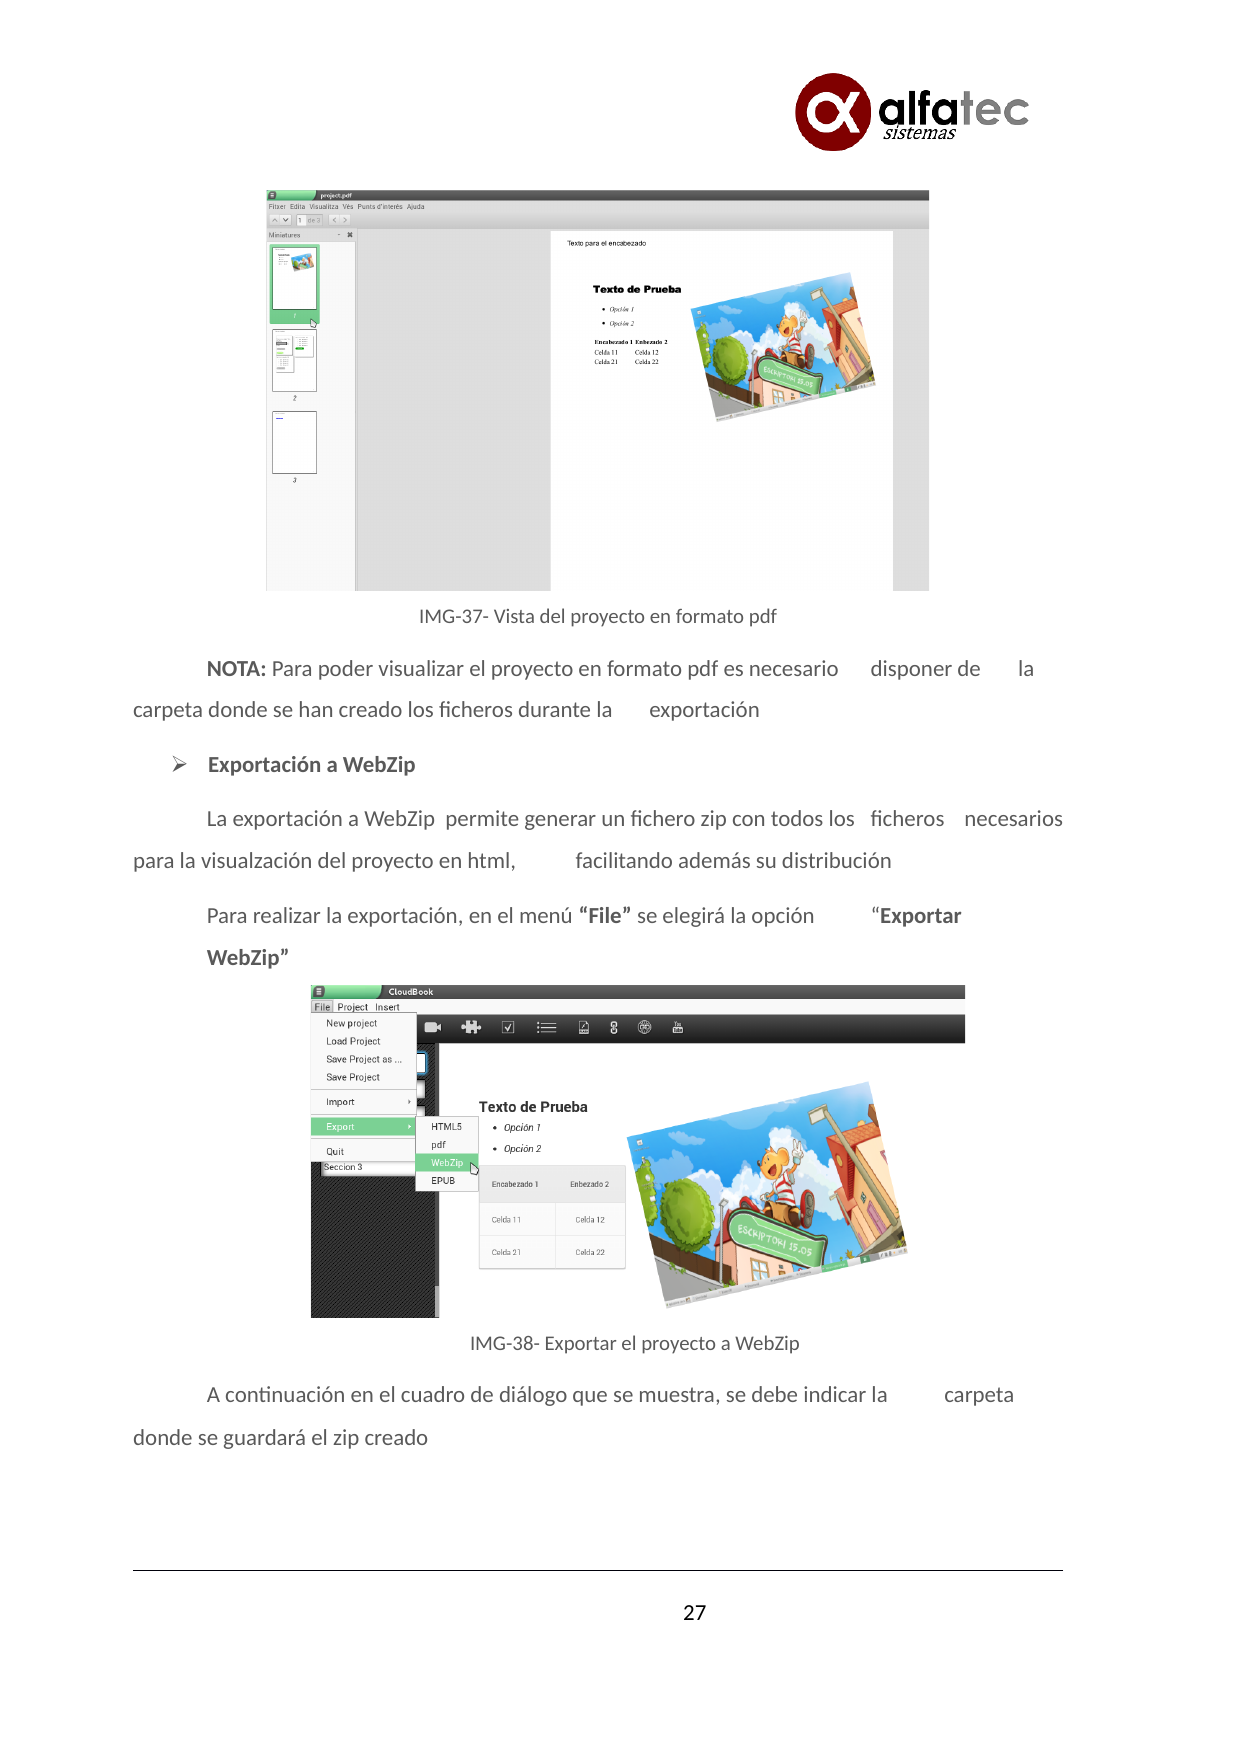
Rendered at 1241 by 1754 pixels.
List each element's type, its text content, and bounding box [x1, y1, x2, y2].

text A continuación en el cuadro de diálogo que se muestra, se debe indicar la carpeta donde se guardará el zip creado [133, 1381, 1063, 1451]
text IMG-38- Exportar el proyecto a WebZip [133, 997, 1063, 1355]
text Para realizar la exportación, en el menú “File” se elegirá la opción “Exportar WebZip” [133, 901, 1063, 971]
list Exportación a WebZip [170, 750, 1063, 778]
text IMG-37- Vista del proyecto en formato pdf [133, 191, 1063, 628]
picture [795, 73, 1031, 151]
text NOTA: Para poder visualizar el proyecto en formato pdf es necesario disponer de la carpeta donde se han creado los ficheros durante la exportación [133, 654, 1063, 724]
text La exportación a WebZip permite generar un fichero zip con todos los ficheros necesarios para la visualzación del proyecto en html, facilitando además su distribución [133, 804, 1063, 874]
picture [266, 190, 930, 591]
